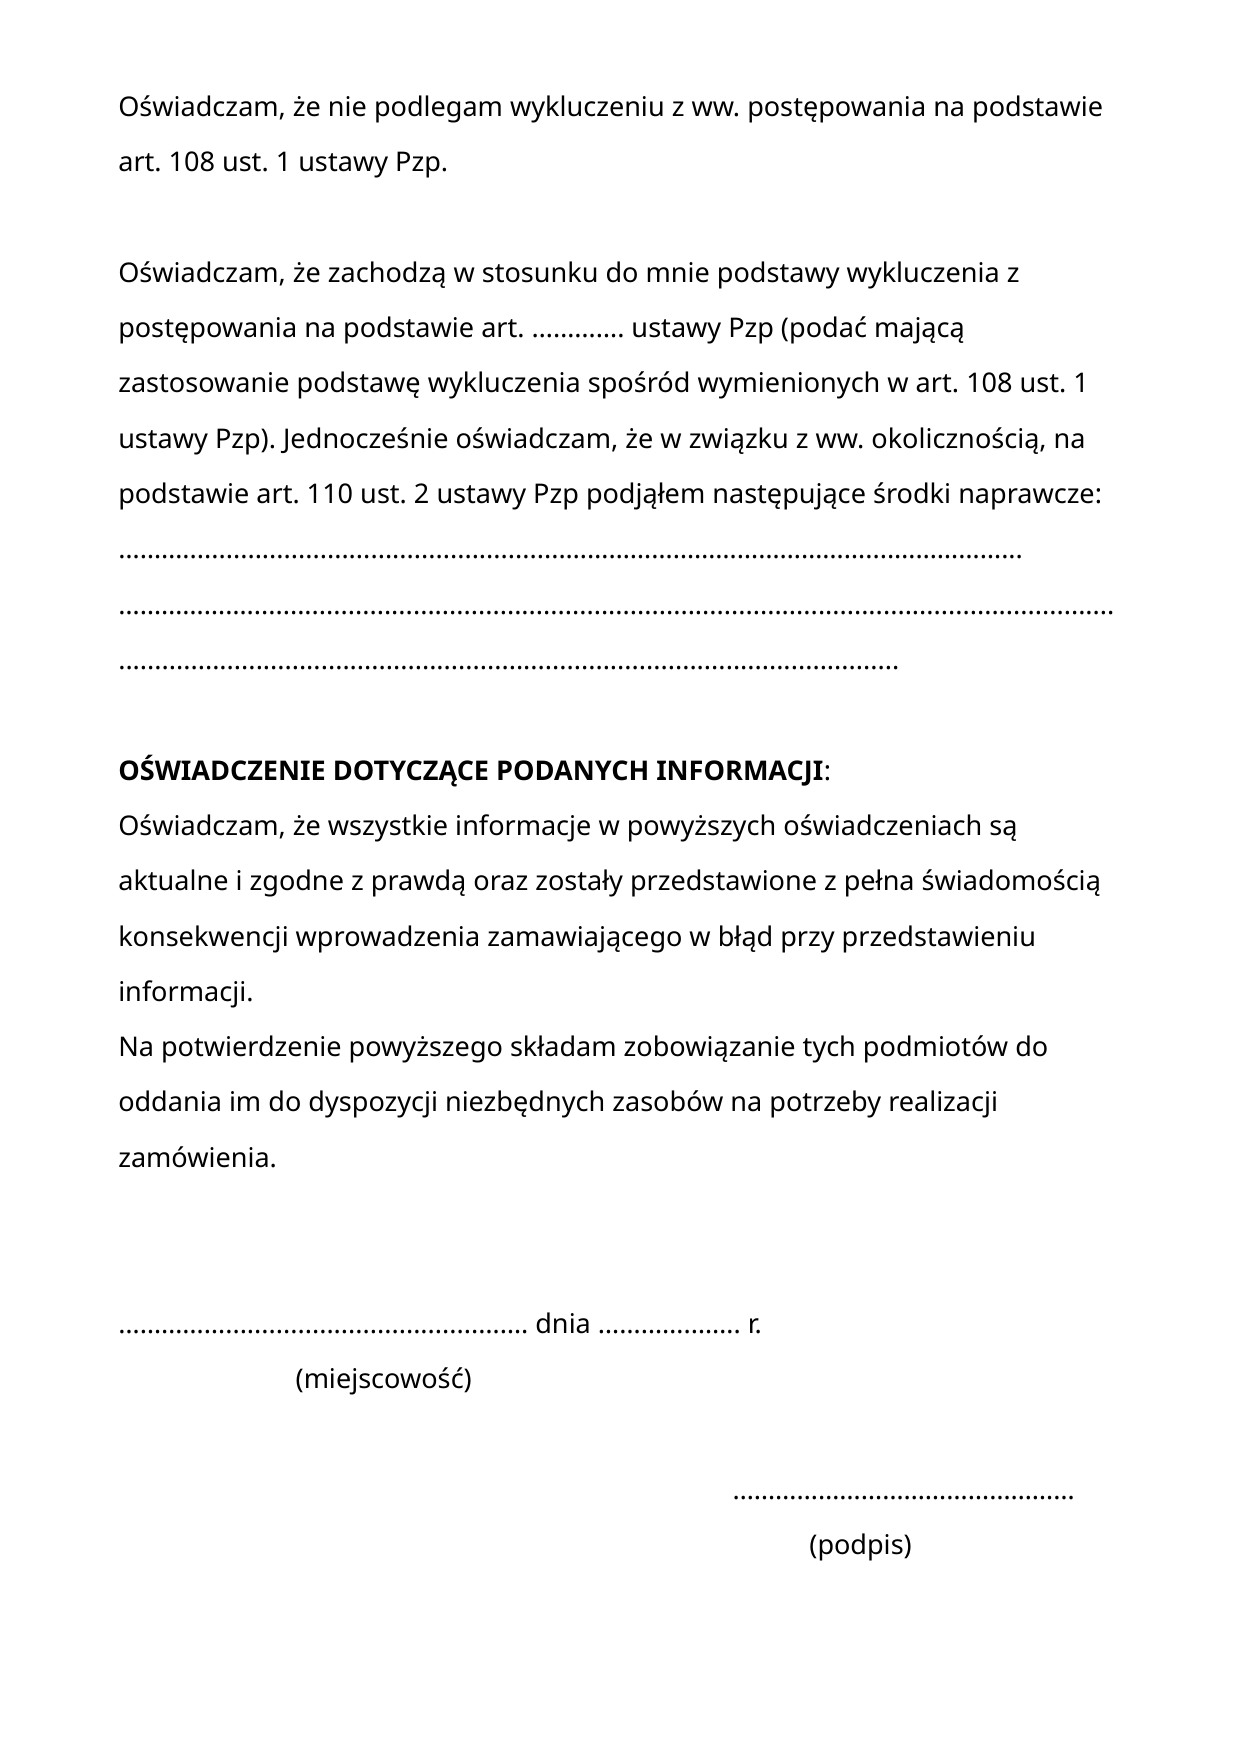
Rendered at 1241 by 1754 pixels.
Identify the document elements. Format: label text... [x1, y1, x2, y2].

text (miejscowość) [118, 1359, 1122, 1396]
text ………………………………………… [118, 1470, 1122, 1507]
text OŚWIADCZENIE DOTYCZĄCE PODANYCH INFORMACJI: [118, 751, 1122, 788]
text Oświadczam, że zachodzą w stosunku do mnie podstawy wykluczenia z postępowania na podstawie art. …………. ustawy Pzp (podać mającą zastosowanie podstawę wykluczenia spośród wymienionych w art. 108 ust. 1 ustawy Pzp). Jednocześnie oświadczam, że w związku z ww. okolicznością, na podstawie art. 110 ust. 2 ustawy Pzp podjąłem następujące środki naprawcze: ……….....................................................……………………………………....……………...……………….................................................................................................................................................................................................................................... [118, 253, 1122, 677]
text (podpis) [118, 1525, 1122, 1562]
text Oświadczam, że wszystkie informacje w powyższych oświadczeniach są aktualne i zgodne z prawdą oraz zostały przedstawione z pełna świadomością konsekwencji wprowadzenia zamawiającego w błąd przy przedstawieniu informacji. [118, 806, 1122, 1009]
text ……………...................................……. dnia ………….……. r. [118, 1304, 1122, 1341]
text Na potwierdzenie powyższego składam zobowiązanie tych podmiotów do oddania im do dyspozycji niezbędnych zasobów na potrzeby realizacji zamówienia. [118, 1028, 1122, 1175]
text Oświadczam, że nie podlegam wykluczeniu z ww. postępowania na podstawie art. 108 ust. 1 ustawy Pzp. [118, 87, 1122, 179]
